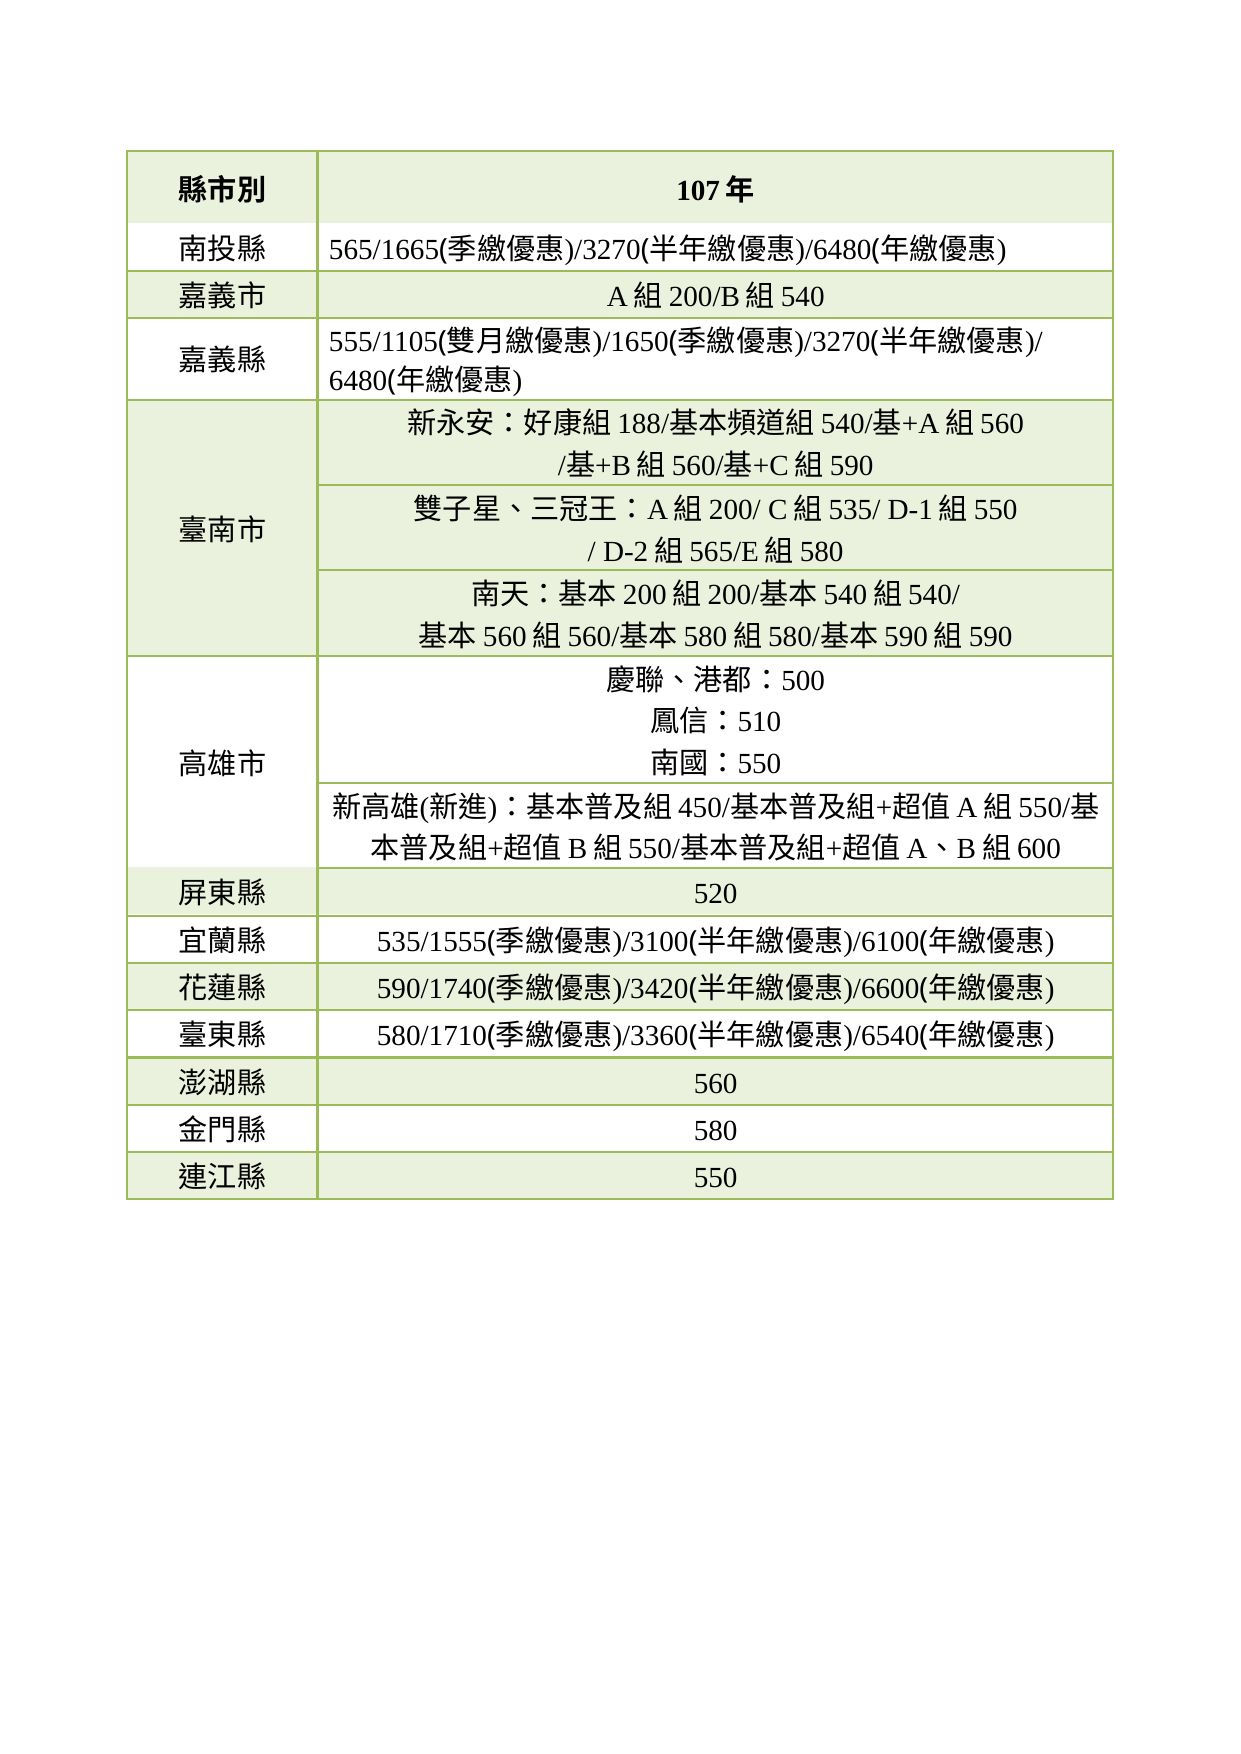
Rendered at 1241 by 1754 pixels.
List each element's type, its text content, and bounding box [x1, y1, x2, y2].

table_cell 新高雄(新進)：基本普及組450/基本普及組+超值A組550/基本普及組+超值B組550/基本普及組+超值A、B組600 [319, 784, 1112, 867]
table_cell 565/1665(季繳優惠)/3270(半年繳優惠)/6480(年繳優惠) [319, 223, 1112, 270]
table_cell 南投縣 [128, 223, 316, 270]
table_cell 南天：基本200組200/基本540組540/ 基本560組560/基本580組580/基本590組590 [319, 571, 1112, 655]
table_cell 宜蘭縣 [128, 917, 316, 962]
table_cell 580 [319, 1106, 1112, 1151]
table_cell 澎湖縣 [128, 1059, 316, 1104]
table_cell 高雄市 [128, 657, 316, 867]
table_cell 550 [319, 1153, 1112, 1198]
table_cell 金門縣 [128, 1106, 316, 1151]
table_cell 連江縣 [128, 1153, 316, 1198]
table_cell 520 [319, 869, 1112, 914]
table_cell A組200/B組540 [319, 272, 1112, 317]
table_cell 535/1555(季繳優惠)/3100(半年繳優惠)/6100(年繳優惠) [319, 917, 1112, 962]
table_cell 屏東縣 [128, 867, 316, 914]
table_header 縣市別 [128, 152, 316, 223]
table_cell 臺東縣 [128, 1011, 316, 1056]
table_cell 臺南市 [128, 401, 316, 655]
table_cell 嘉義縣 [128, 319, 316, 398]
table_header 107年 [319, 152, 1112, 223]
table_cell 580/1710(季繳優惠)/3360(半年繳優惠)/6540(年繳優惠) [319, 1011, 1112, 1056]
table_cell 555/1105(雙月繳優惠)/1650(季繳優惠)/3270(半年繳優惠)/6480(年繳優惠) [319, 319, 1112, 398]
table_cell 慶聯、港都：500 鳳信：510 南國：550 [319, 657, 1112, 782]
table_cell 雙子星、三冠王：A組200/ C組535/ D-1組550 / D-2組565/E組580 [319, 486, 1112, 569]
table_cell 嘉義市 [128, 272, 316, 317]
table_cell 560 [319, 1059, 1112, 1104]
table_cell 新永安：好康組188/基本頻道組540/基+A組560 /基+B組560/基+C組590 [319, 401, 1112, 484]
table_cell 590/1740(季繳優惠)/3420(半年繳優惠)/6600(年繳優惠) [319, 964, 1112, 1009]
table_cell 花蓮縣 [128, 964, 316, 1009]
